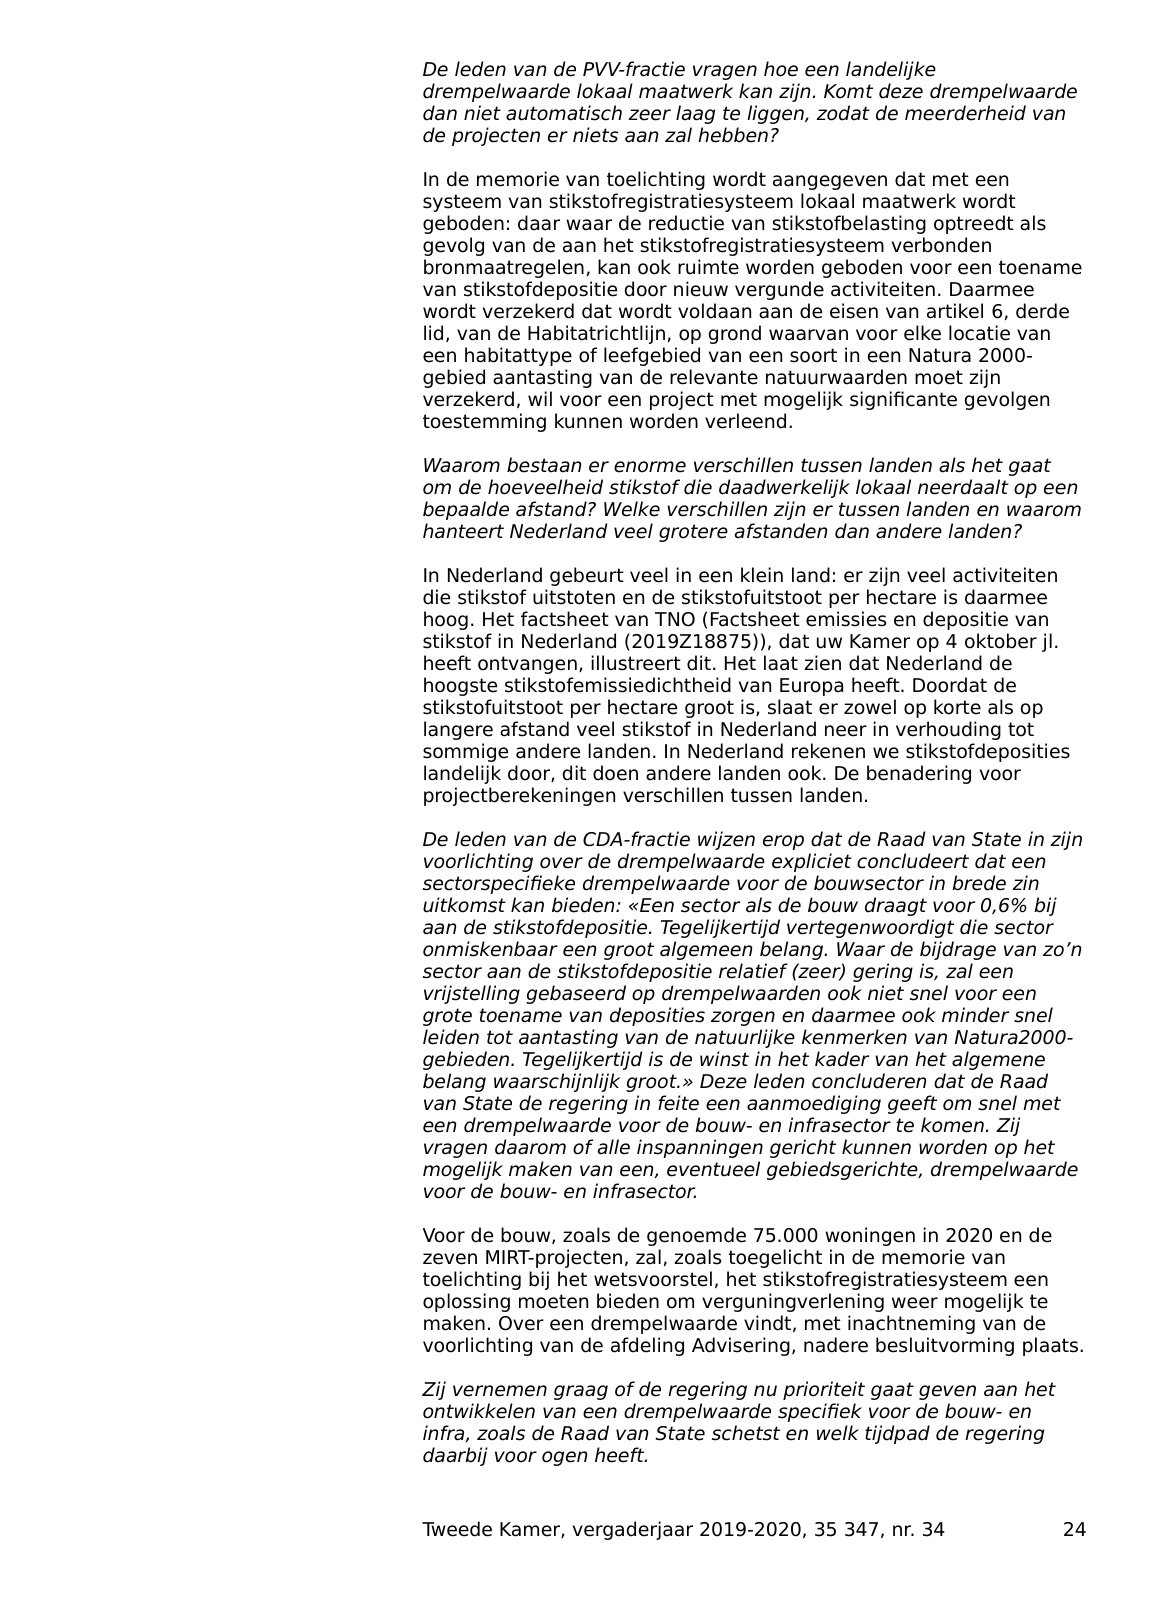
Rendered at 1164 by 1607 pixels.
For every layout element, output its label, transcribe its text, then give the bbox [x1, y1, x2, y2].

text Voor de bouw, zoals de genoemde 75.000 woningen in 2020 en de zeven MIRT-projecten, zal, zoals toegelicht in de memorie van toelichting bij het wetsvoorstel, het stikstofregistratiesysteem een oplossing moeten bieden om verguningverlening weer mogelijk te maken. Over een drempelwaarde vindt, met inachtneming van de voorlichting van de afdeling Advisering, nadere besluitvorming plaats. [422, 1225, 1087, 1357]
text De leden van de CDA-fractie wijzen erop dat de Raad van State in zijn voorlichting over de drempelwaarde expliciet concludeert dat een sectorspecifieke drempelwaarde voor de bouwsector in brede zin uitkomst kan bieden: «Een sector als de bouw draagt voor 0,6% bij aan de stikstofdepositie. Tegelijkertijd vertegenwoordigt die sector onmiskenbaar een groot algemeen belang. Waar de bijdrage van zo’n sector aan de stikstofdepositie relatief (zeer) gering is, zal een vrijstelling gebaseerd op drempelwaarden ook niet snel voor een grote toename van deposities zorgen en daarmee ook minder snel leiden tot aantasting van de natuurlijke kenmerken van Natura2000-gebieden. Tegelijkertijd is de winst in het kader van het algemene belang waarschijnlijk groot.» Deze leden concluderen dat de Raad van State de regering in feite een aanmoediging geeft om snel met een drempelwaarde voor de bouw- en infrasector te komen. Zij vragen daarom of alle inspanningen gericht kunnen worden op het mogelijk maken van een, eventueel gebiedsgerichte, drempelwaarde voor de bouw- en infrasector. [422, 829, 1087, 1203]
text In de memorie van toelichting wordt aangegeven dat met een systeem van stikstofregistratiesysteem lokaal maatwerk wordt geboden: daar waar de reductie van stikstofbelasting optreedt als gevolg van de aan het stikstofregistratiesysteem verbonden bronmaatregelen, kan ook ruimte worden geboden voor een toename van stikstofdepositie door nieuw vergunde activiteiten. Daarmee wordt verzekerd dat wordt voldaan aan de eisen van artikel 6, derde lid, van de Habitatrichtlijn, op grond waarvan voor elke locatie van een habitattype of leefgebied van een soort in een Natura 2000-gebied aantasting van de relevante natuurwaarden moet zijn verzekerd, wil voor een project met mogelijk significante gevolgen toestemming kunnen worden verleend. [422, 169, 1087, 433]
text Waarom bestaan er enorme verschillen tussen landen als het gaat om de hoeveelheid stikstof die daadwerkelijk lokaal neerdaalt op een bepaalde afstand? Welke verschillen zijn er tussen landen en waarom hanteert Nederland veel grotere afstanden dan andere landen? [422, 455, 1087, 543]
text De leden van de PVV-fractie vragen hoe een landelijke drempelwaarde lokaal maatwerk kan zijn. Komt deze drempelwaarde dan niet automatisch zeer laag te liggen, zodat de meerderheid van de projecten er niets aan zal hebben? [422, 59, 1087, 147]
text Zij vernemen graag of de regering nu prioriteit gaat geven aan het ontwikkelen van een drempelwaarde specifiek voor de bouw- en infra, zoals de Raad van State schetst en welk tijdpad de regering daarbij voor ogen heeft. [422, 1379, 1087, 1467]
text In Nederland gebeurt veel in een klein land: er zijn veel activiteiten die stikstof uitstoten en de stikstofuitstoot per hectare is daarmee hoog. Het factsheet van TNO (Factsheet emissies en depositie van stikstof in Nederland (2019Z18875)), dat uw Kamer op 4 oktober jl. heeft ontvangen, illustreert dit. Het laat zien dat Nederland de hoogste stikstofemissiedichtheid van Europa heeft. Doordat de stikstofuitstoot per hectare groot is, slaat er zowel op korte als op langere afstand veel stikstof in Nederland neer in verhouding tot sommige andere landen. In Nederland rekenen we stikstofdeposities landelijk door, dit doen andere landen ook. De benadering voor projectberekeningen verschillen tussen landen. [422, 565, 1087, 807]
